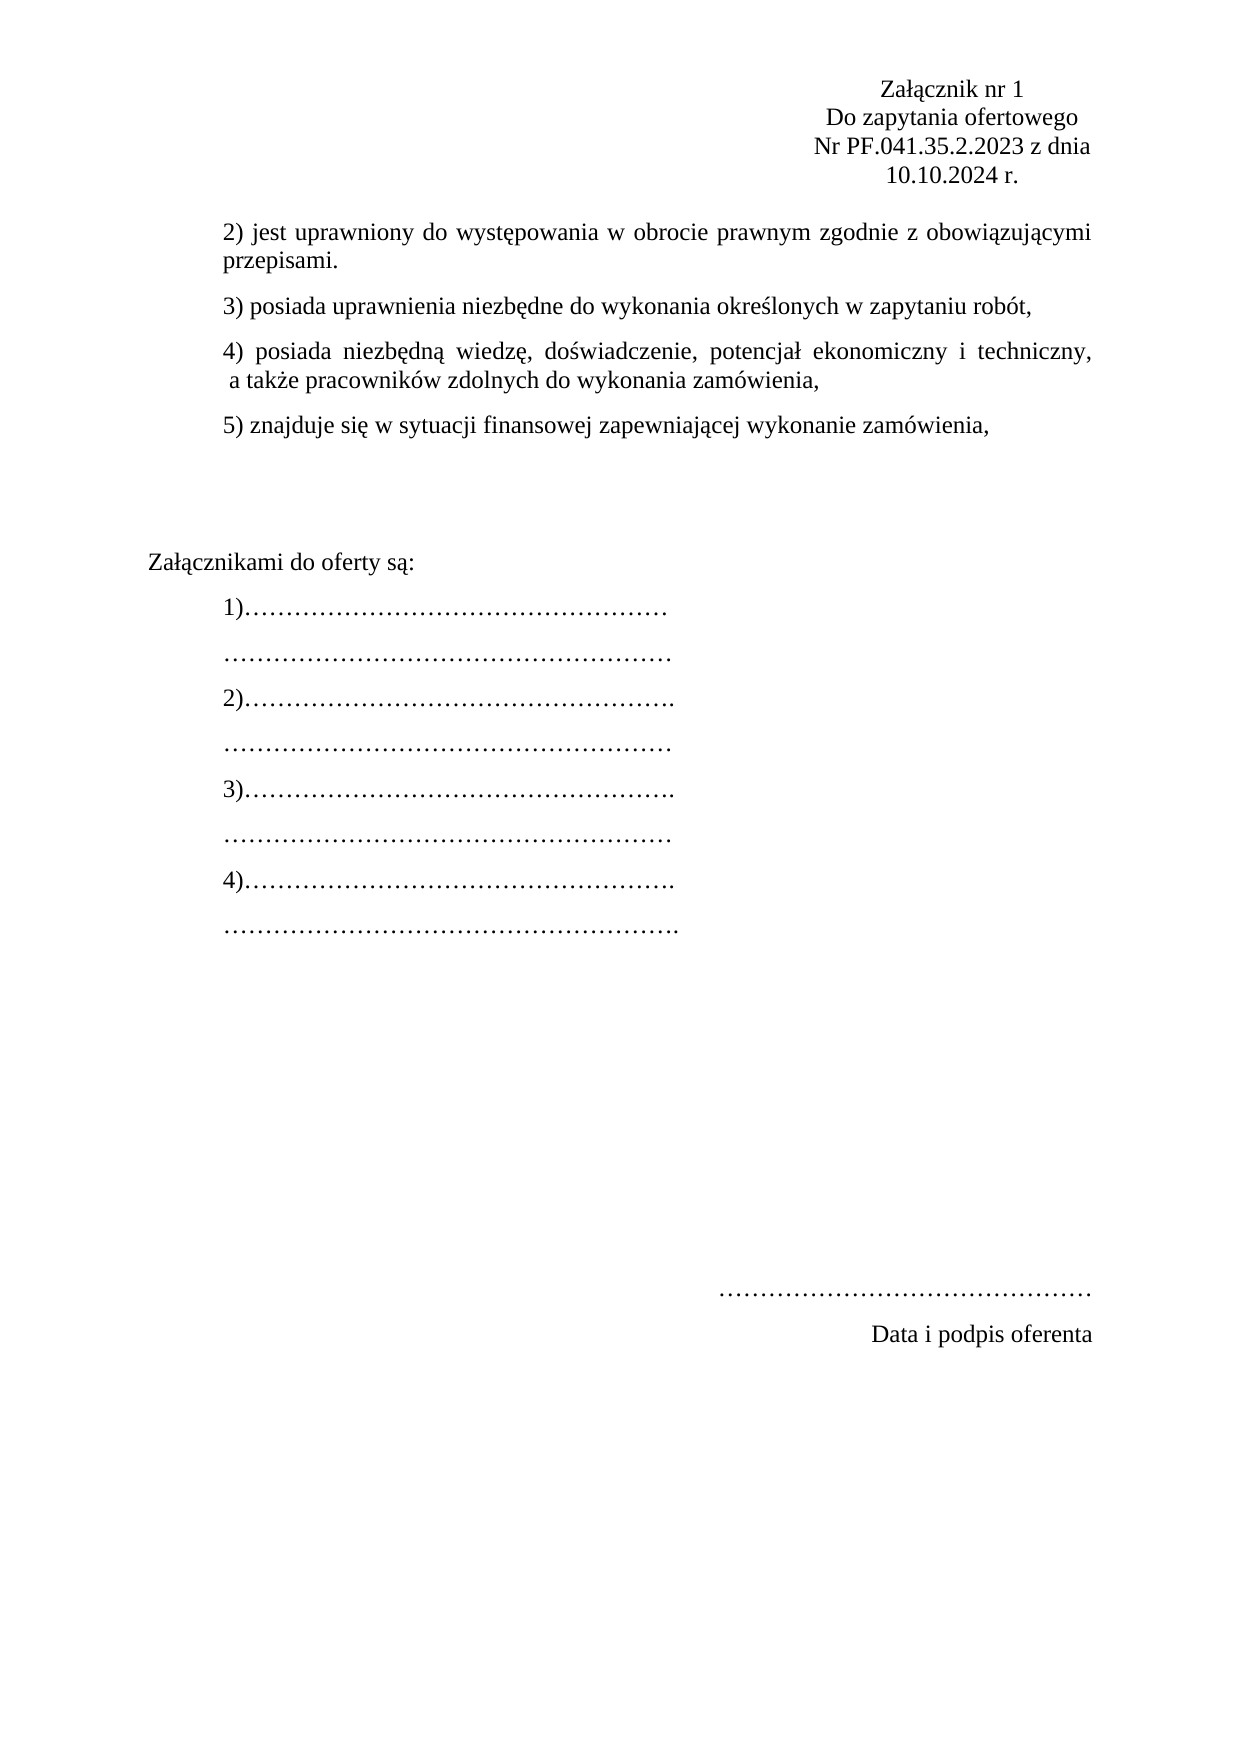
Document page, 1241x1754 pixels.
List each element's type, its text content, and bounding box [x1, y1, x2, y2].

list ……………………………………………… [223, 638, 1093, 666]
list 2)……………………………………………. [223, 683, 1093, 712]
list 1)…………………………………………… [223, 592, 1093, 621]
list ……………………………………… [223, 1273, 1093, 1302]
list 4)……………………………………………. [223, 865, 1093, 893]
list 2) jest uprawniony do występowania w obrocie prawnym zgodnie z obowiązującymi przepisami. [223, 217, 1093, 274]
list 5) znajduje się w sytuacji finansowej zapewniającej wykonanie zamówienia, [223, 411, 1093, 439]
list 3)……………………………………………. [223, 774, 1093, 803]
list ……………………………………………… [223, 819, 1093, 848]
list 4) posiada niezbędną wiedzę, doświadczenie, potencjał ekonomiczny i techniczny, a także pracowników zdolnych do wykonania zamówienia, [223, 336, 1093, 394]
list Data i podpis oferenta [223, 1319, 1093, 1348]
list ……………………………………………… [223, 728, 1093, 757]
list ………………………………………………. [223, 910, 1093, 939]
list 3) posiada uprawnienia niezbędne do wykonania określonych w zapytaniu robót, [223, 291, 1093, 320]
text Załącznikami do oferty są: [148, 547, 1093, 576]
